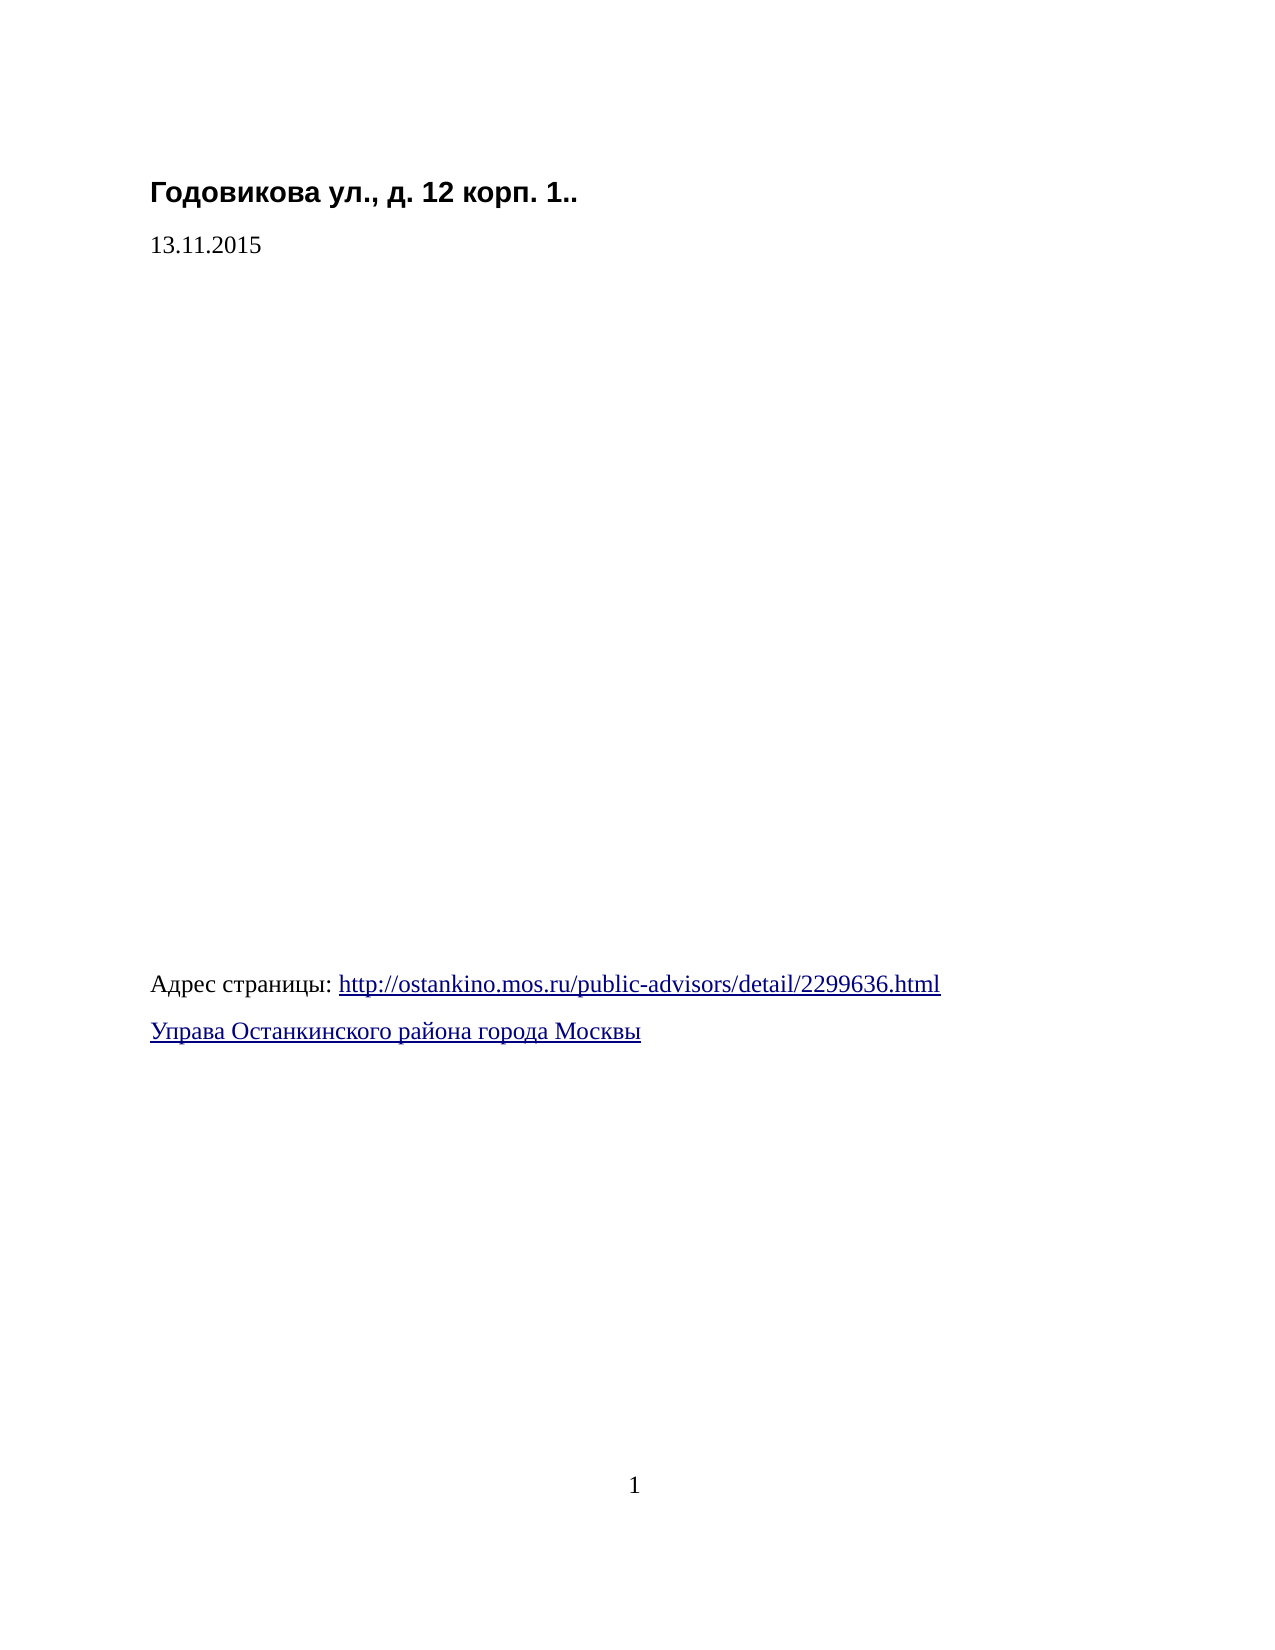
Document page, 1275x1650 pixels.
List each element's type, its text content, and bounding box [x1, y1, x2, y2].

text Адрес страницы: http://ostankino.mos.ru/public-advisors/detail/2299636.html [150, 969, 1125, 998]
text 13.11.2015 [150, 230, 1125, 259]
subtitle Годовикова ул., д. 12 корп. 1.. [150, 175, 1125, 208]
text Управа Останкинского района города Москвы [150, 1016, 1125, 1045]
